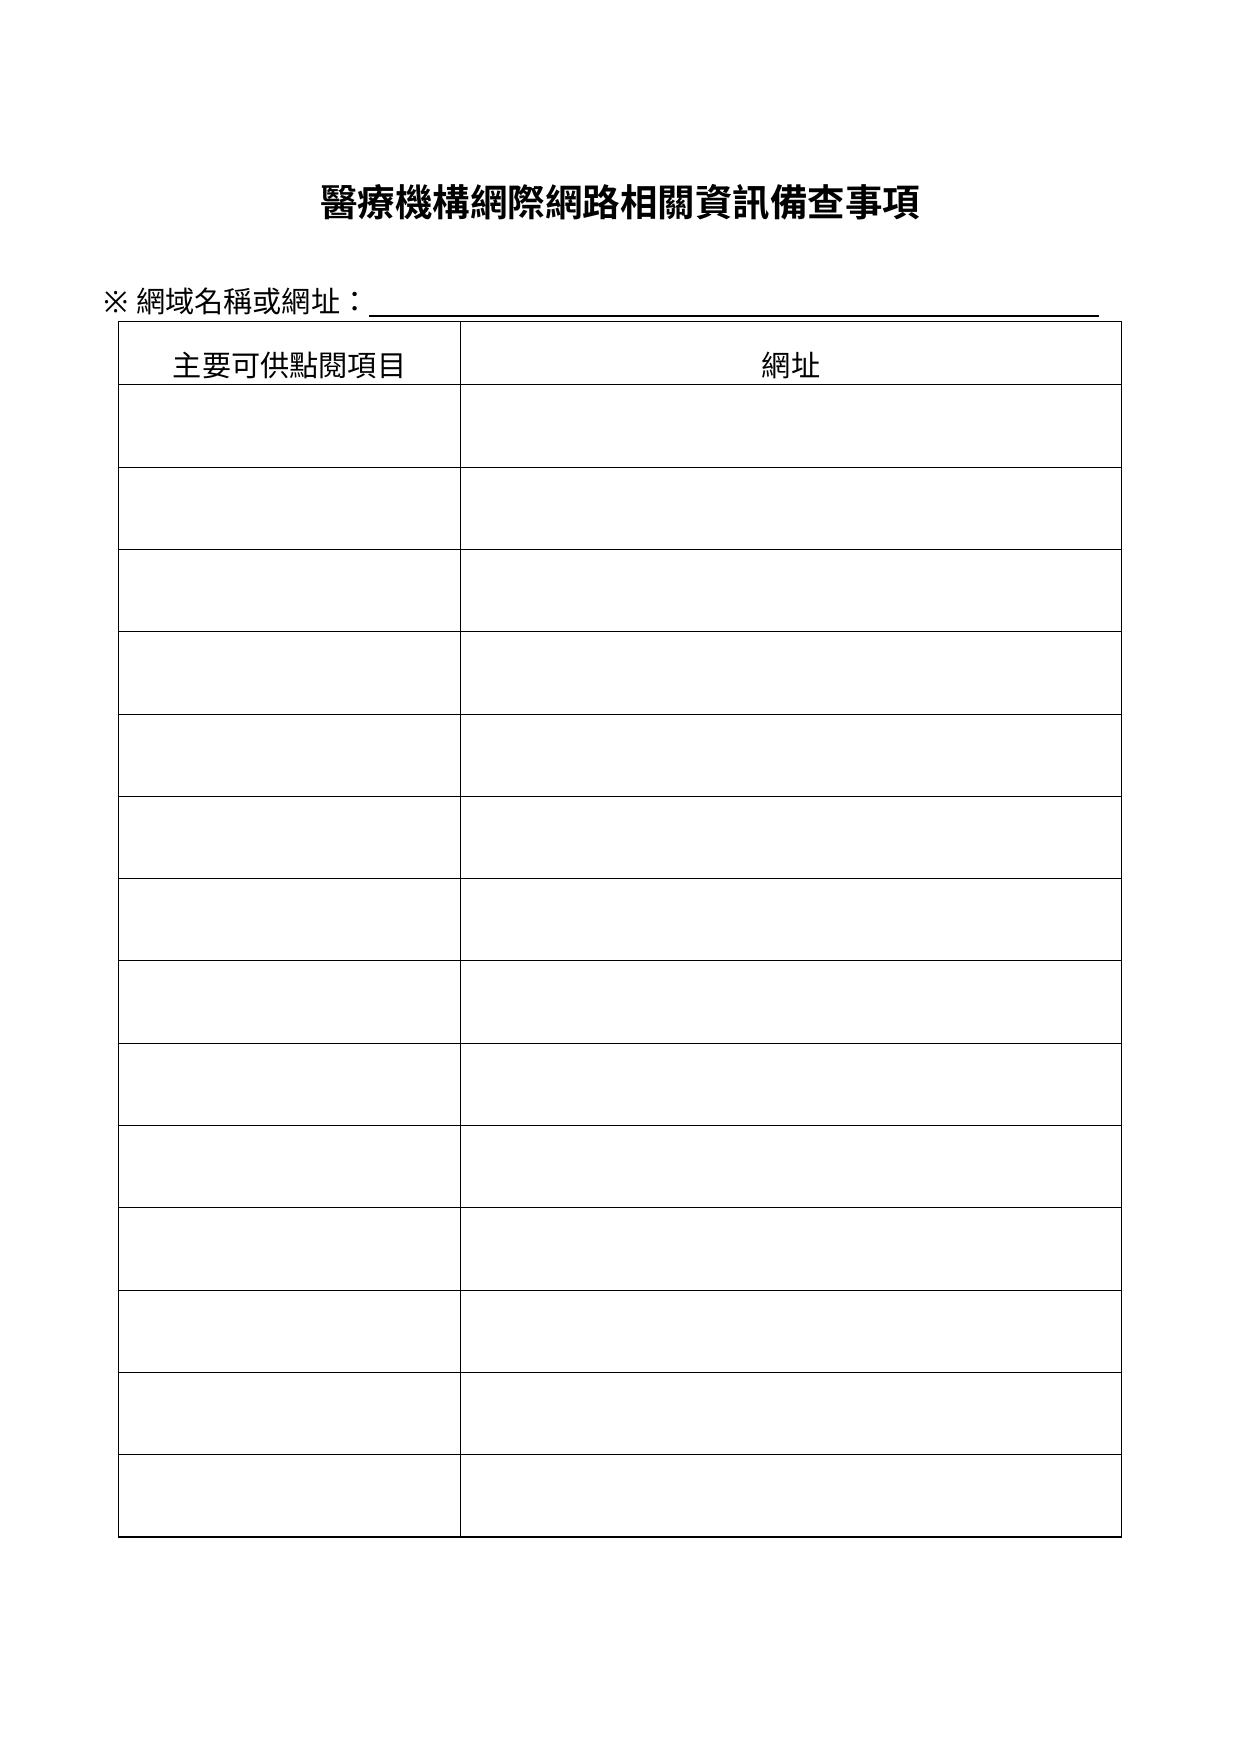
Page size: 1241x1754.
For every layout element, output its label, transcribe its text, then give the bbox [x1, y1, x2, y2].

table_header 主要可供點閱項目 [119, 322, 460, 384]
table_cell [461, 879, 1121, 960]
table_cell [461, 1044, 1121, 1125]
text ※ 網域名稱或網址： [103, 258, 1122, 321]
table_cell [119, 1291, 460, 1372]
table_cell [461, 715, 1121, 796]
table_cell [119, 715, 460, 796]
table_cell [461, 1291, 1121, 1372]
table_cell [461, 550, 1121, 631]
table_cell [119, 961, 460, 1043]
table_cell [461, 961, 1121, 1043]
table_cell [119, 1373, 460, 1454]
table_cell [461, 797, 1121, 878]
table_cell [461, 1208, 1121, 1289]
table_cell [119, 632, 460, 713]
table_cell [461, 1455, 1121, 1536]
table_cell [461, 632, 1121, 713]
table_cell [461, 385, 1121, 467]
table_cell [119, 1044, 460, 1125]
table_cell [119, 385, 460, 467]
table_cell [119, 1208, 460, 1289]
table_cell [119, 797, 460, 878]
table_cell [119, 1126, 460, 1207]
table_cell [461, 468, 1121, 549]
table_header 網址 [461, 322, 1121, 384]
table_cell [461, 1373, 1121, 1454]
table_cell [119, 550, 460, 631]
text 醫療機構網際網路相關資訊備查事項 [118, 158, 1122, 221]
table_cell [119, 879, 460, 960]
table_cell [119, 1455, 460, 1536]
table_cell [119, 468, 460, 549]
table_cell [461, 1126, 1121, 1207]
